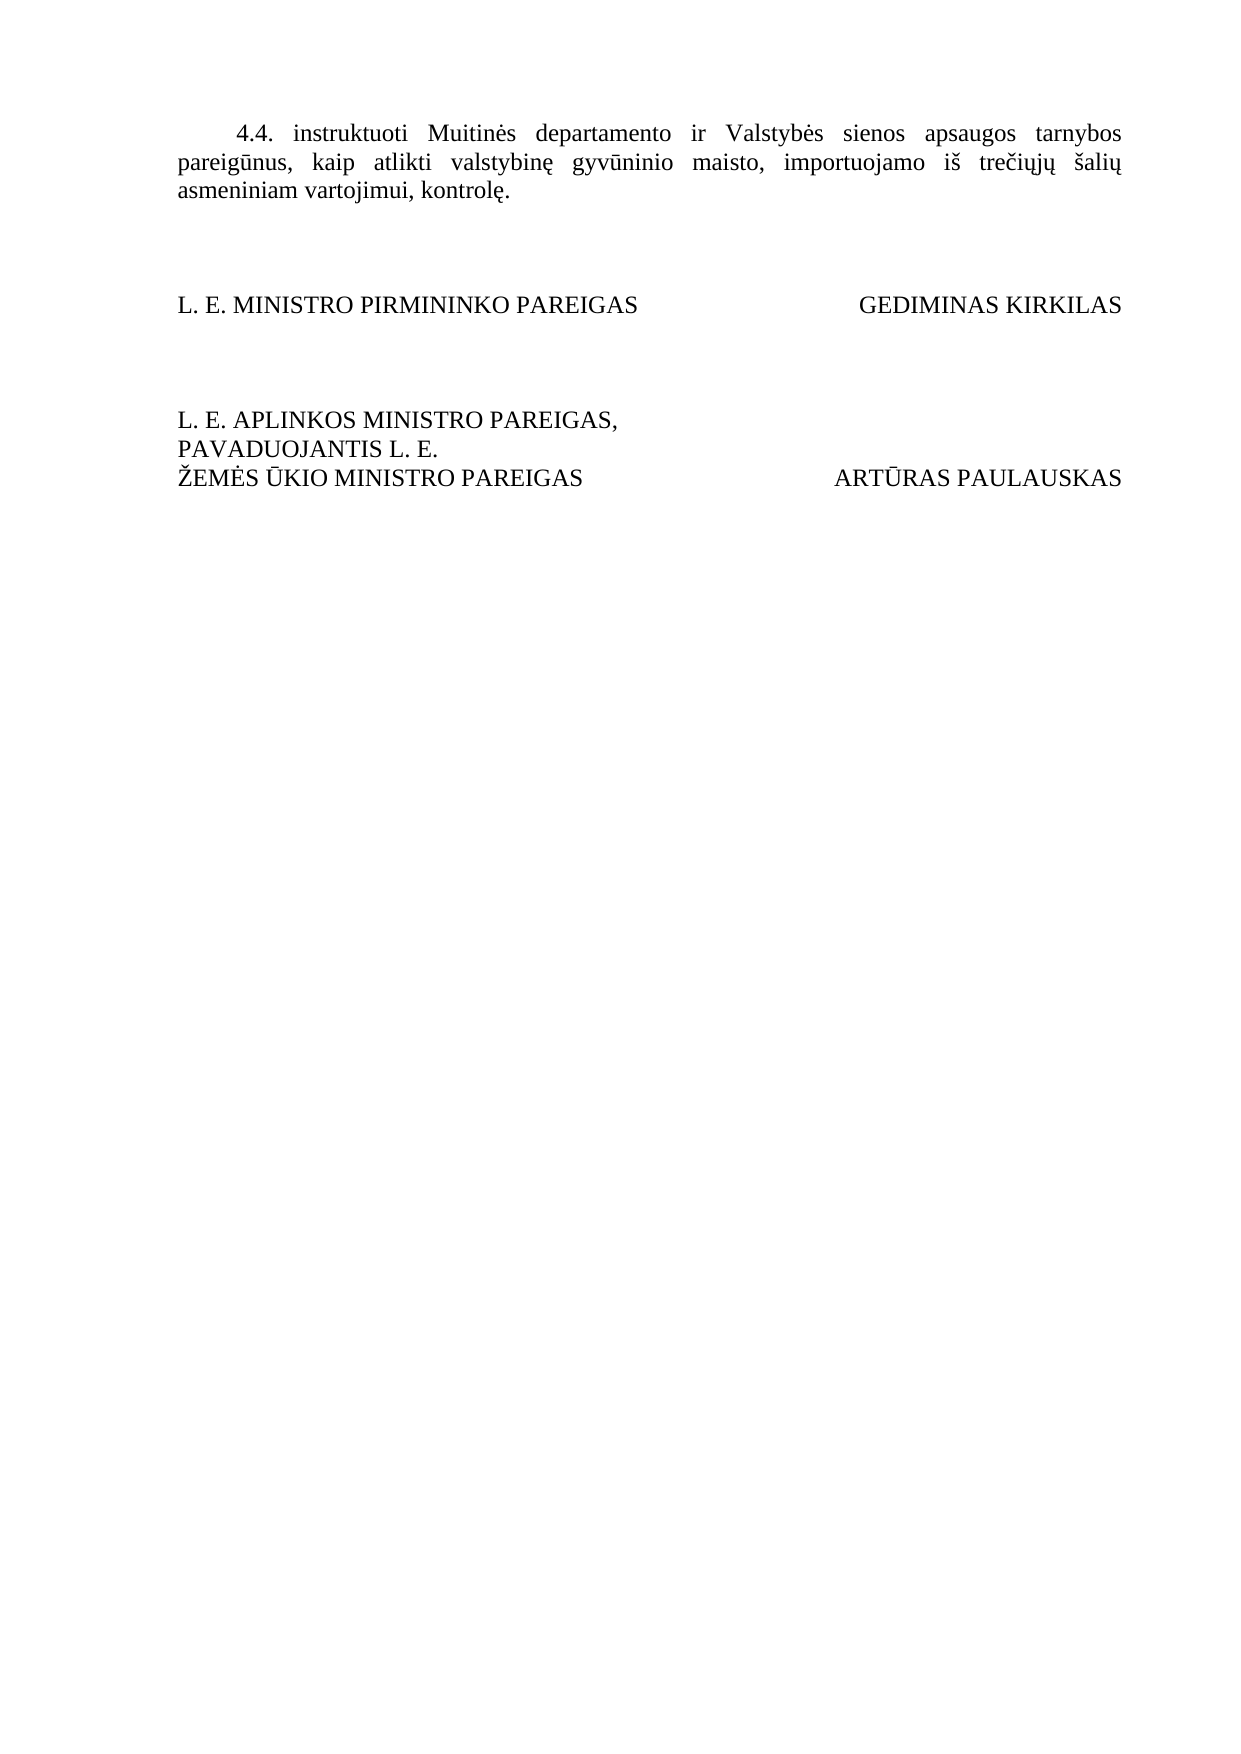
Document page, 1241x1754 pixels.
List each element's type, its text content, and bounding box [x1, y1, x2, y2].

text L. E. MINISTRO PIRMININKO PAREIGAS GEDIMINAS KIRKILAS [177, 291, 1122, 319]
text 4.4. instruktuoti Muitinės departamento ir Valstybės sienos apsaugos tarnybos pareigūnus, kaip atlikti valstybinę gyvūninio maisto, importuojamo iš trečiųjų šalių asmeniniam vartojimui, kontrolę. [177, 118, 1122, 204]
text L. E. APLINKOS MINISTRO PAREIGAS, [177, 406, 1122, 434]
text PAVADUOJANTIS L. E. [177, 434, 1122, 463]
text ŽEMĖS ŪKIO MINISTRO PAREIGAS ARTŪRAS PAULAUSKAS [177, 463, 1122, 492]
